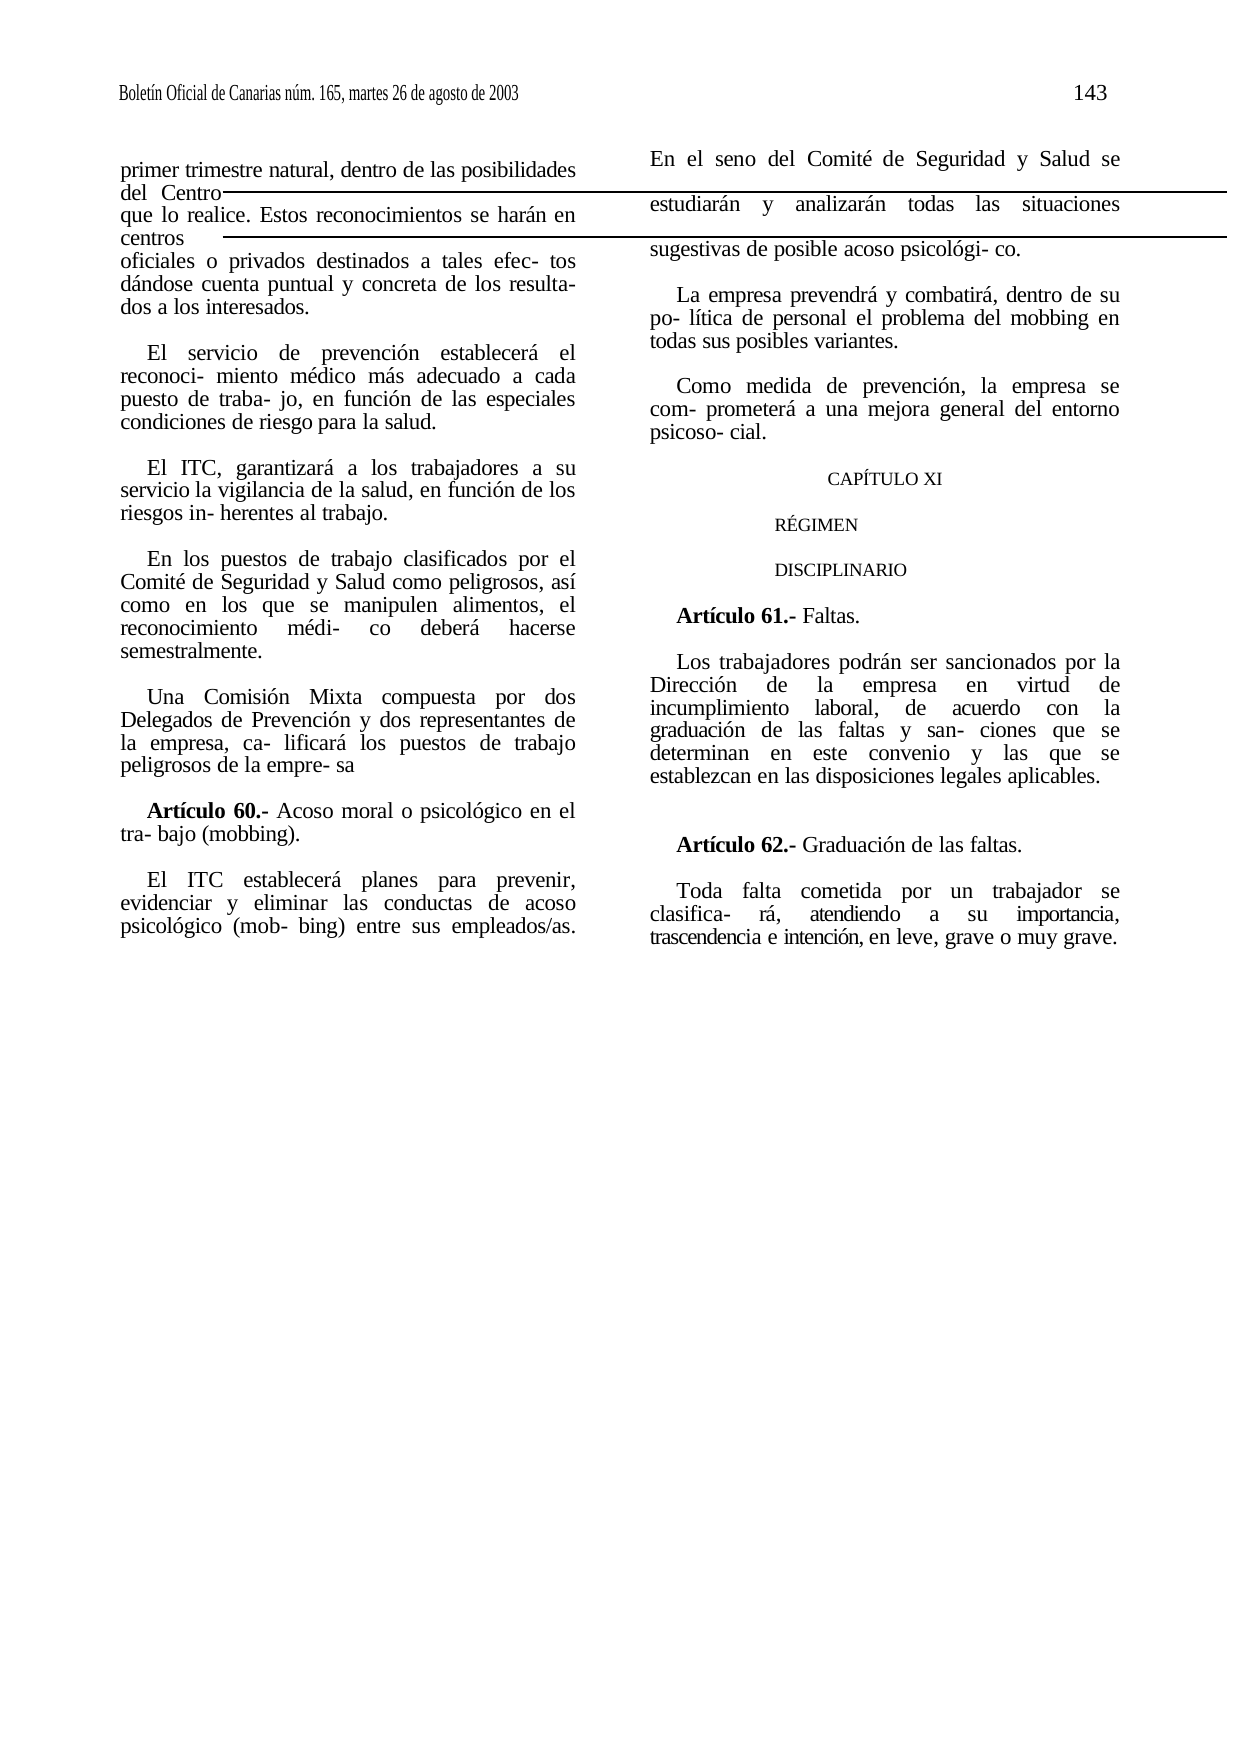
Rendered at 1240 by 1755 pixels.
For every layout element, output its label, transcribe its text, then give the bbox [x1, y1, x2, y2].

text estudiarán y analizarán todas las situaciones [649, 193, 1120, 236]
text El ITC, garantizará a los trabajadores a su servicio la vigilancia de la salud, en función de los riesgos in- herentes al trabajo. [120, 457, 576, 525]
text Los trabajadores podrán ser sancionados por la Dirección de la empresa en virtud de incumplimiento laboral, de acuerdo con la graduación de las faltas y san- ciones que se determinan en este convenio y las que se establezcan en las disposiciones legales aplicables. [649, 651, 1120, 788]
text Artículo 61.- Faltas. [676, 605, 1135, 628]
text En los puestos de trabajo clasificados por el Comité de Seguridad y Salud como peligrosos, así como en los que se manipulen alimentos, el reconocimiento médi- co deberá hacerse semestralmente. [120, 548, 576, 663]
text El ITC establecerá planes para prevenir, evidenciar y eliminar las conductas de acoso psicológico (mob- bing) entre sus empleados/as. [120, 869, 576, 938]
text Artículo 60.- Acoso moral o psicológico en el tra- bajo (mobbing). [120, 800, 576, 846]
text El servicio de prevención establecerá el reconoci- miento médico más adecuado a cada puesto de traba- jo, en función de las especiales condiciones de riesgo para la salud. [120, 342, 576, 434]
text Artículo 62.- Graduación de las faltas. [676, 831, 1135, 857]
text Como medida de prevención, la empresa se com- prometerá a una mejora general del entorno psicoso- cial. [649, 376, 1120, 444]
text La empresa prevendrá y combatirá, dentro de su po- lítica de personal el problema del mobbing en todas sus posibles variantes. [649, 284, 1120, 353]
text Toda falta cometida por un trabajador se clasifica- rá, atendiendo a su importancia, trascendencia e intención, en leve, grave o muy grave. [649, 880, 1120, 949]
text sugestivas de posible acoso psicológi- co. [649, 238, 1120, 261]
text En el seno del Comité de Seguridad y Salud se [649, 148, 1120, 191]
text primer trimestre natural, dentro de las posibilidades del Centro que lo realice. Estos reconocimientos se harán en centros oficiales o privados destinados a tales efec- tos dándose cuenta puntual y concreta de los resulta- dos a los interesados. [120, 159, 576, 319]
text Una Comisión Mixta compuesta por dos Delegados de Prevención y dos representantes de la empresa, ca- lificará los puestos de trabajo peligrosos de la empre- sa [120, 686, 576, 777]
text CAPÍTULO XI RÉGIMEN DISCIPLINARIO [774, 468, 995, 581]
